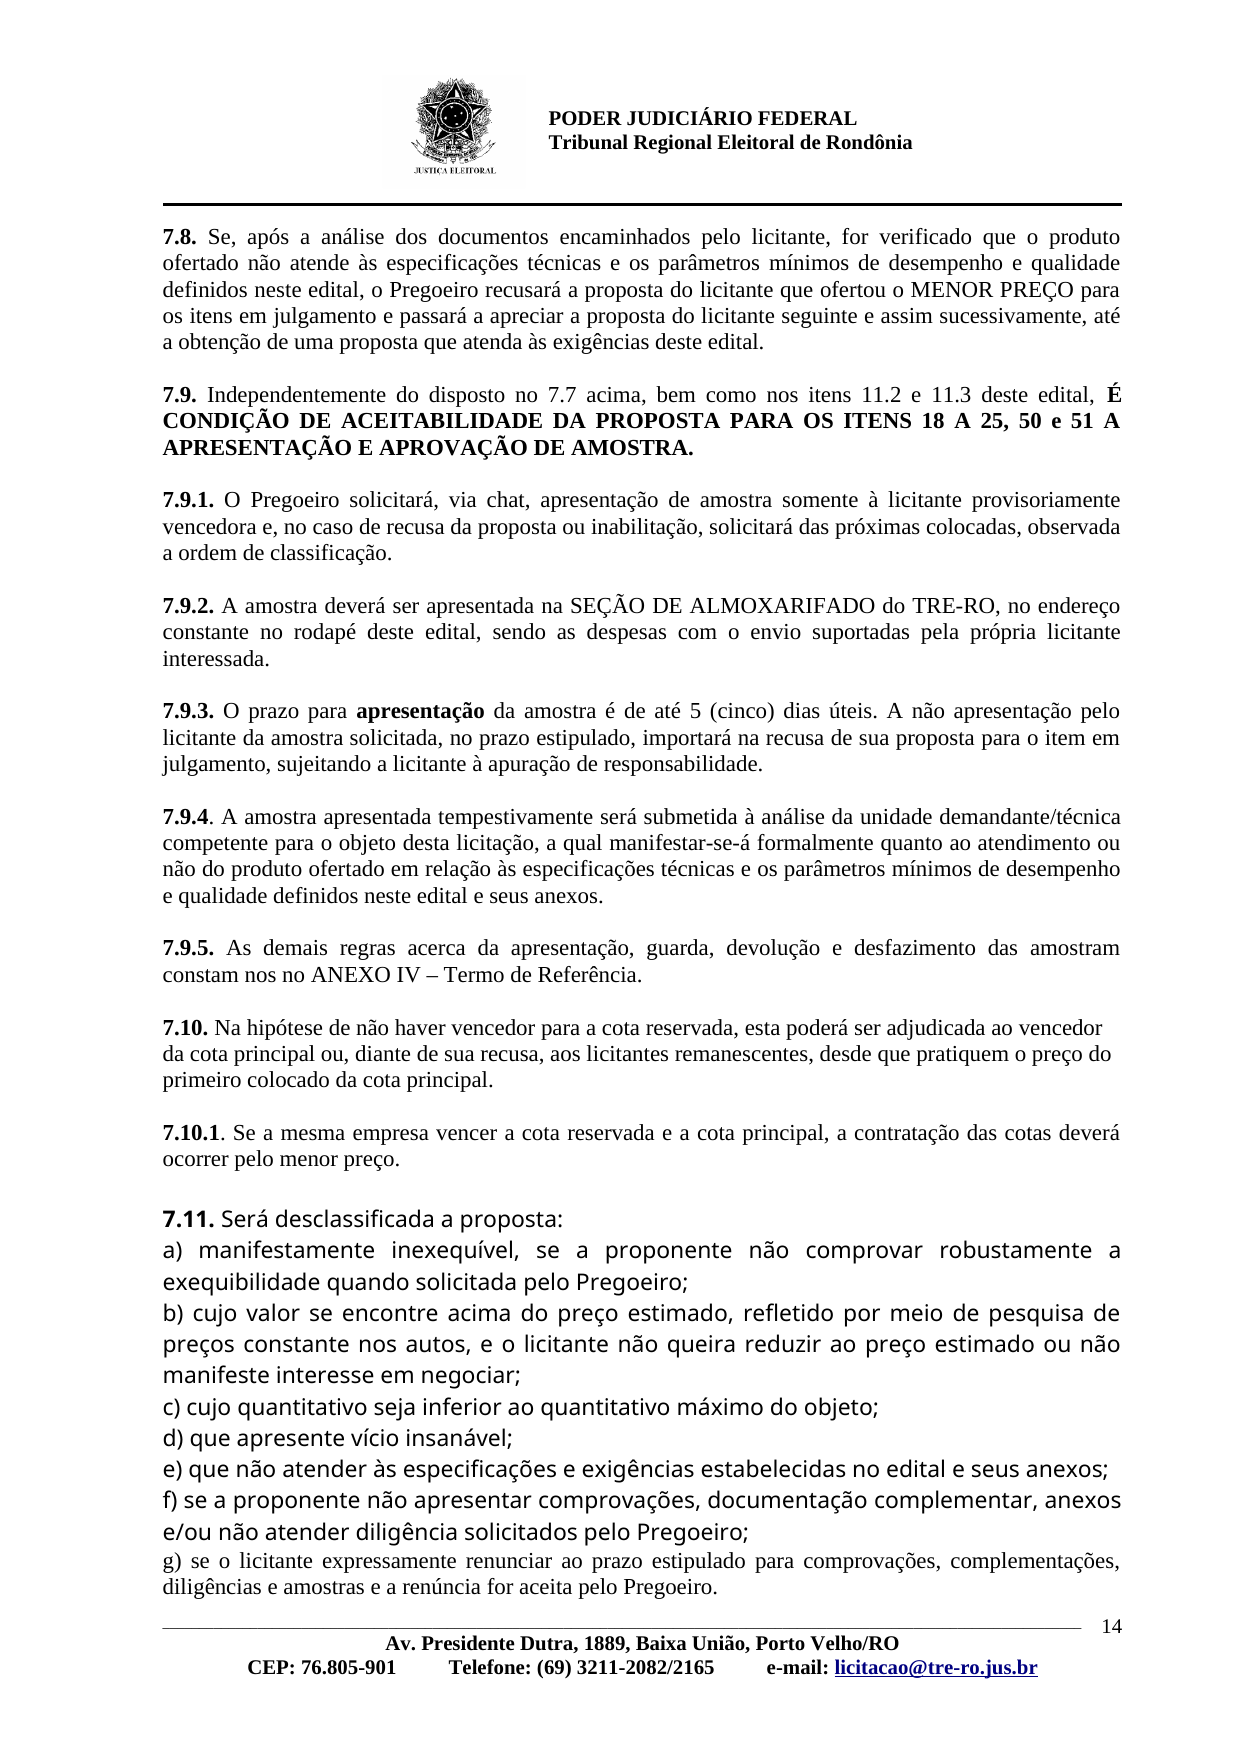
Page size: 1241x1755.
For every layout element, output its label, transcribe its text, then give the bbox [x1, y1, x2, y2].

text 7.9.2. A amostra deverá ser apresentada na SEÇÃO DE ALMOXARIFADO do TRE-RO, no endereço constante no rodapé deste edital, sendo as despesas com o envio suportadas pela própria licitante interessada. [162, 592, 1122, 671]
text d) que apresente vício insanável; [162, 1422, 1122, 1453]
text 7.10. Na hipótese de não haver vencedor para a cota reservada, esta poderá ser adjudicada ao vencedor da cota principal ou, diante de sua recusa, aos licitantes remanescentes, desde que pratiquem o preço do primeiro colocado da cota principal. [162, 1013, 1122, 1093]
text 7.10.1. Se a mesma empresa vencer a cota reservada e a cota principal, a contratação das cotas deverá ocorrer pelo menor preço. [162, 1119, 1122, 1172]
text 7.11. Será desclassificada a proposta: [162, 1203, 1122, 1234]
text 7.9.5. As demais regras acerca da apresentação, guarda, devolução e desfazimento das amostram constam nos no ANEXO IV – Termo de Referência. [162, 934, 1122, 987]
text c) cujo quantitativo seja inferior ao quantitativo máximo do objeto; [162, 1390, 1122, 1422]
text a) manifestamente inexequível, se a proponente não comprovar robustamente a exequibilidade quando solicitada pelo Pregoeiro; [162, 1234, 1122, 1297]
text 7.9. Independentemente do disposto no 7.7 acima, bem como nos itens 11.2 e 11.3 deste edital, É CONDIÇÃO DE ACEITABILIDADE DA PROPOSTA PARA OS ITENS 18 A 25, 50 e 51 A APRESENTAÇÃO E APROVAÇÃO DE AMOSTRA. [162, 381, 1122, 460]
text e) que não atender às especificações e exigências estabelecidas no edital e seus anexos; [162, 1453, 1122, 1484]
text 7.9.1. O Pregoeiro solicitará, via chat, apresentação de amostra somente à licitante provisoriamente vencedora e, no caso de recusa da proposta ou inabilitação, solicitará das próximas colocadas, observada a ordem de classificação. [162, 486, 1122, 566]
text 7.9.4. A amostra apresentada tempestivamente será submetida à análise da unidade demandante/técnica competente para o objeto desta licitação, a qual manifestar-se-á formalmente quanto ao atendimento ou não do produto ofertado em relação às especificações técnicas e os parâmetros mínimos de desempenho e qualidade definidos neste edital e seus anexos. [162, 803, 1122, 908]
text 7.9.3. O prazo para apresentação da amostra é de até 5 (cinco) dias úteis. A não apresentação pelo licitante da amostra solicitada, no prazo estipulado, importará na recusa de sua proposta para o item em julgamento, sujeitando a licitante à apuração de responsabilidade. [162, 697, 1122, 776]
text f) se a proponente não apresentar comprovações, documentação complementar, anexos e/ou não atender diligência solicitados pelo Pregoeiro; [162, 1484, 1122, 1547]
text b) cujo valor se encontre acima do preço estimado, refletido por meio de pesquisa de preços constante nos autos, e o licitante não queira reduzir ao preço estimado ou não manifeste interesse em negociar; [162, 1297, 1122, 1390]
text g) se o licitante expressamente renunciar ao prazo estipulado para comprovações, complementações, diligências e amostras e a renúncia for aceita pelo Pregoeiro. [162, 1547, 1122, 1599]
text 7.8. Se, após a análise dos documentos encaminhados pelo licitante, for verificado que o produto ofertado não atende às especificações técnicas e os parâmetros mínimos de desempenho e qualidade definidos neste edital, o Pregoeiro recusará a proposta do licitante que ofertou o MENOR PREÇO para os itens em julgamento e passará a apreciar a proposta do licitante seguinte e assim sucessivamente, até a obtenção de uma proposta que atenda às exigências deste edital. [162, 223, 1122, 355]
